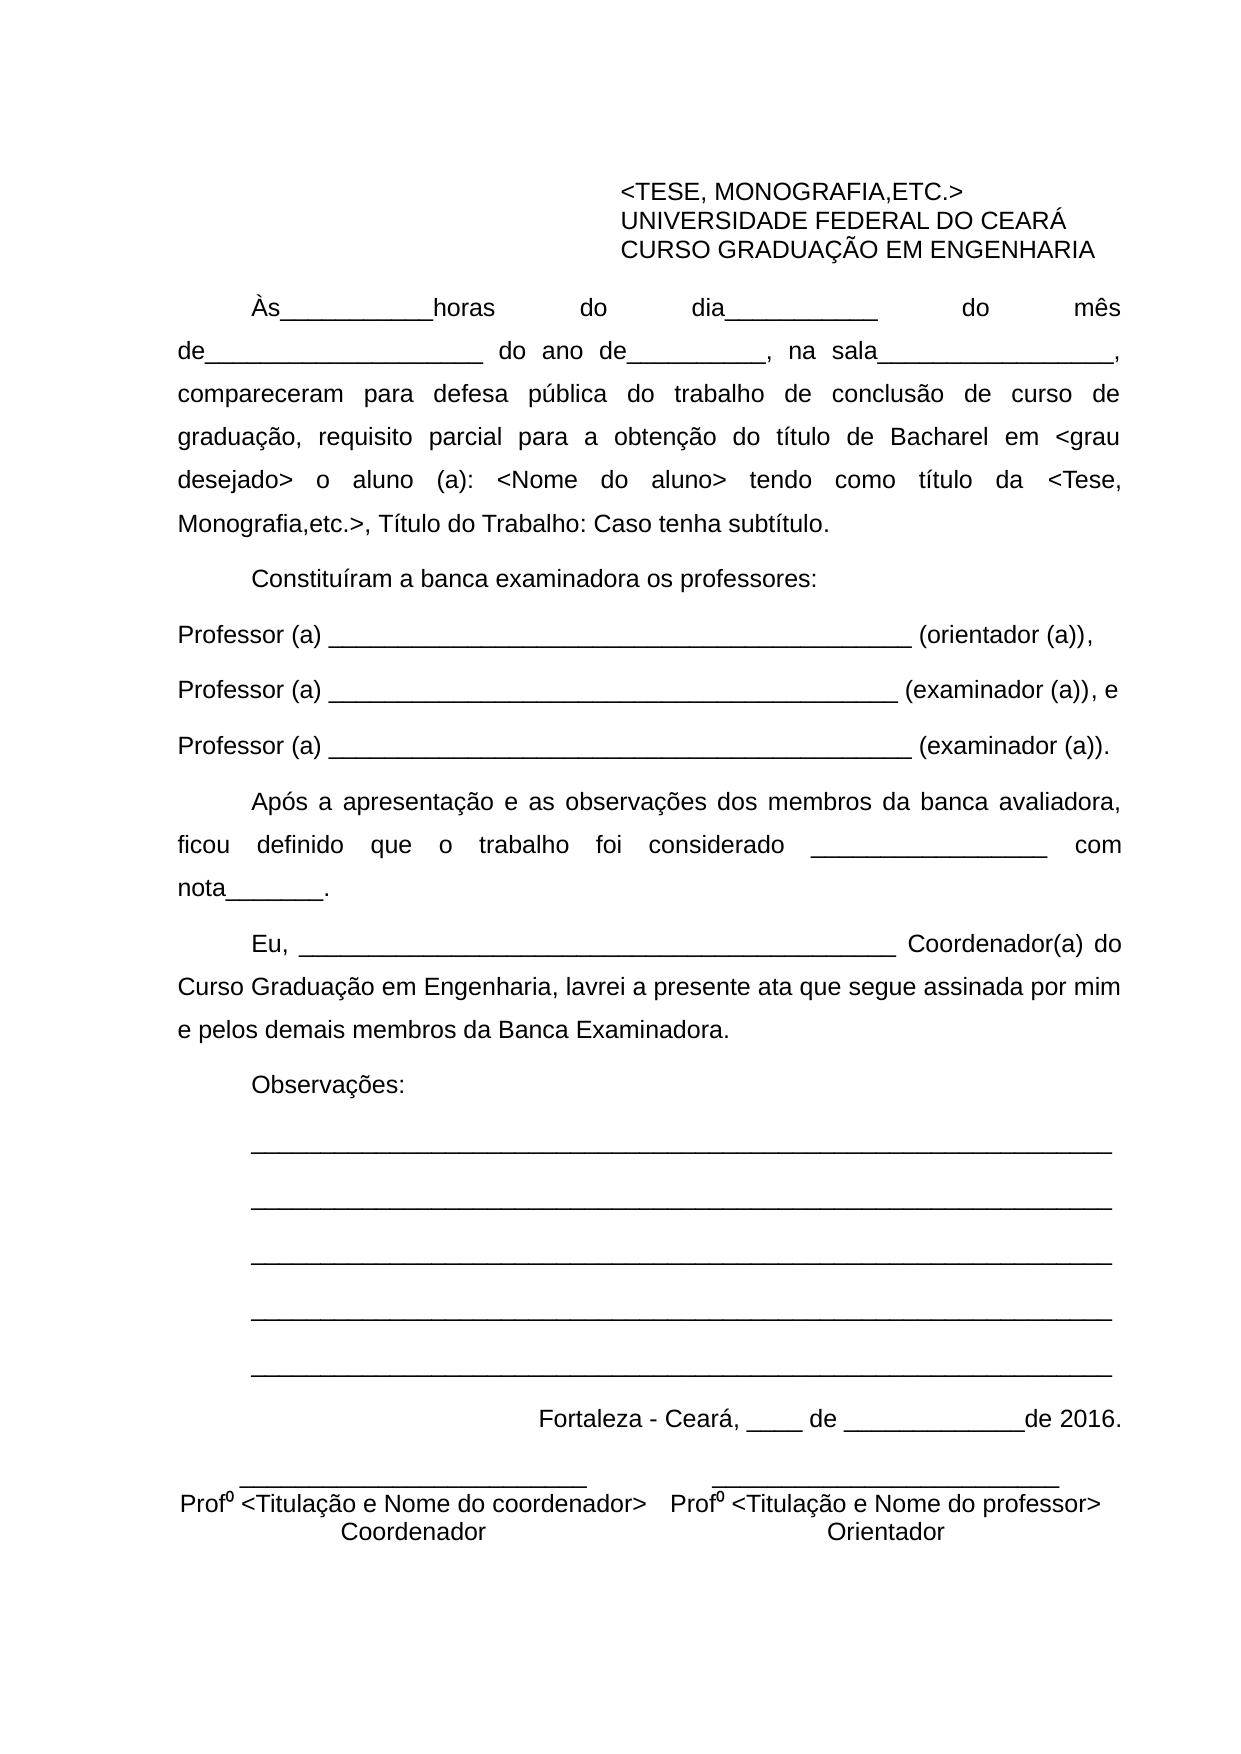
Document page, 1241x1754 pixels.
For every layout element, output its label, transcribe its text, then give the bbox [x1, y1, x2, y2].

text <Tese, Monografia,etc.> Universidade Federal do Ceará Curso Graduação em Engenharia [620, 177, 1122, 263]
text Constituíram a banca examinadora os professores: [177, 564, 1122, 593]
text ______________________________________________________________ [177, 1126, 1122, 1155]
text Observações: [177, 1070, 1122, 1099]
table_header _________________________ Prof⁰ <Titulação e Nome do coordenador> Coordenador [177, 1460, 649, 1546]
text Professor (a) __________________________________________ (examinador (a)). [177, 731, 1122, 760]
text Fortaleza - Ceará, ____ de _____________de 2016. [177, 1404, 1122, 1433]
text Eu, ___________________________________________ Coordenador(a) do Curso Graduação em Engenharia, lavrei a presente ata que segue assinada por mim e pelos demais membros da Banca Examinadora. [177, 928, 1122, 1043]
text ______________________________________________________________ [177, 1293, 1122, 1322]
text ______________________________________________________________ [177, 1348, 1122, 1377]
text ______________________________________________________________ [177, 1182, 1122, 1210]
text Professor (a) __________________________________________ (orientador (a)), [177, 620, 1122, 648]
text ______________________________________________________________ [177, 1237, 1122, 1266]
table_header _________________________ Prof⁰ <Titulação e Nome do professor> Orientador [650, 1460, 1122, 1546]
text Após a apresentação e as observações dos membros da banca avaliadora, ficou definido que o trabalho foi considerado _________________ com nota_______. [177, 787, 1122, 902]
text Às___________horas do dia___________ do mês de____________________ do ano de__________, na sala_________________, compareceram para defesa pública do trabalho de conclusão de curso de graduação, requisito parcial para a obtenção do título de Bacharel em <grau desejado> o aluno (a): <Nome do aluno> tendo como título da <Tese, Monografia,etc.>, Título do Trabalho: Caso tenha subtítulo. [177, 293, 1122, 537]
text Professor (a) _________________________________________ (examinador (a)), e [177, 675, 1122, 704]
